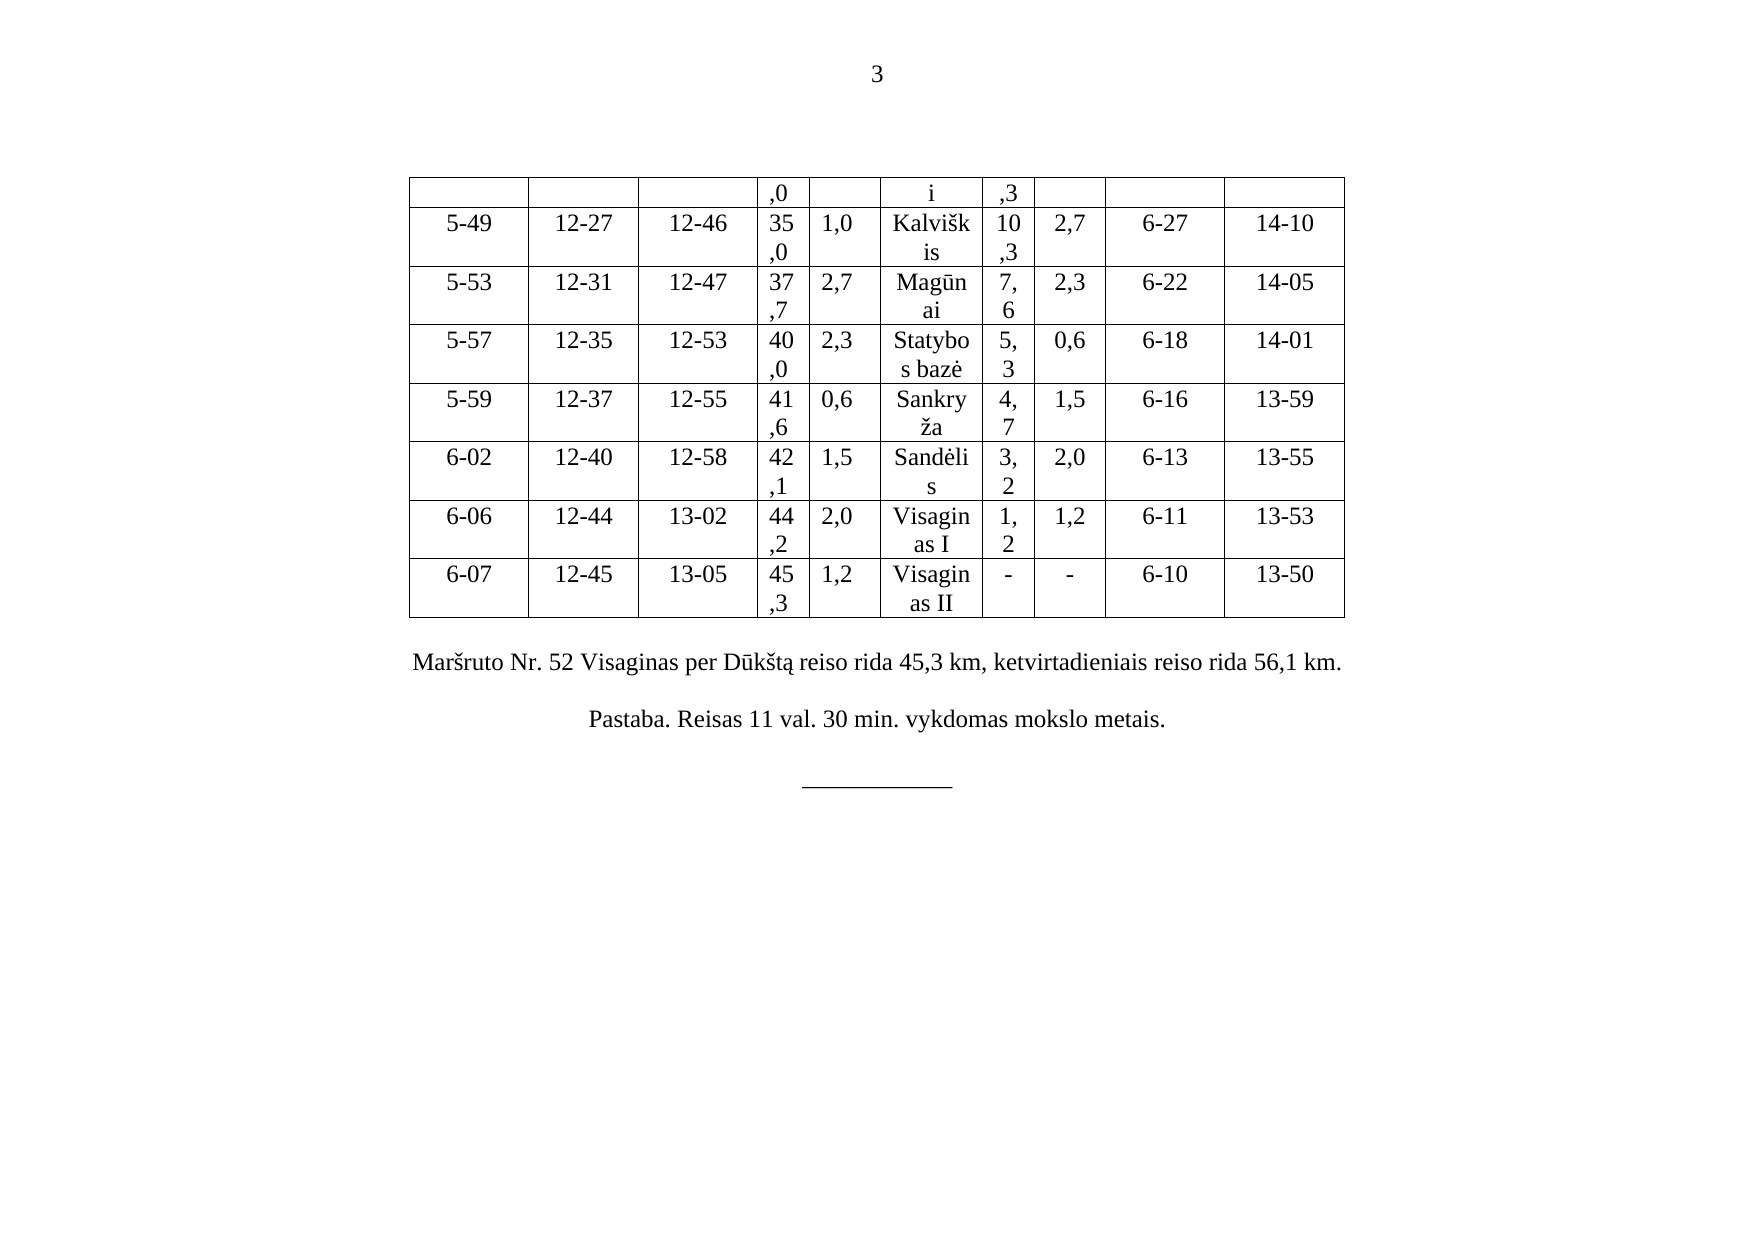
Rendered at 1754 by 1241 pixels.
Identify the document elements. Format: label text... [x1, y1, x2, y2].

table_cell 5-59 [410, 384, 528, 441]
text Maršruto Nr. 52 Visaginas per Dūkštą reiso rida 45,3 km, ketvirtadieniais reiso rida 56,1 km. [118, 647, 1636, 675]
table_cell 6-13 [1106, 442, 1224, 500]
table_cell Visaginas I [881, 501, 982, 558]
table_cell 12-53 [639, 325, 757, 383]
table_cell 42,1 [758, 442, 809, 500]
table_cell ,3 [983, 178, 1034, 207]
table_cell 37,7 [758, 267, 809, 324]
table_cell Sandėlis [881, 442, 982, 500]
table_cell 6-27 [1106, 208, 1224, 266]
table_cell 13-05 [639, 559, 757, 617]
table_cell [410, 178, 528, 207]
table_cell 6-07 [410, 559, 528, 617]
table_cell ,0 [758, 178, 809, 207]
table_cell Statybos bazė [881, 325, 982, 383]
table_cell [810, 178, 880, 207]
table_cell 6-02 [410, 442, 528, 500]
table_cell 6-11 [1106, 501, 1224, 558]
table_cell 12-46 [639, 208, 757, 266]
table_cell [1225, 178, 1344, 207]
table_cell 12-55 [639, 384, 757, 441]
table_cell 6-18 [1106, 325, 1224, 383]
table_cell 1,5 [810, 442, 880, 500]
table_cell 5-53 [410, 267, 528, 324]
table_cell 6-22 [1106, 267, 1224, 324]
table_cell 2,0 [810, 501, 880, 558]
text ____________ [118, 762, 1636, 790]
table_cell Sankryža [881, 384, 982, 441]
table_cell 1,2 [810, 559, 880, 617]
table_cell 12-47 [639, 267, 757, 324]
table_cell 12-35 [529, 325, 638, 383]
table_cell 13-02 [639, 501, 757, 558]
table_cell 13-53 [1225, 501, 1344, 558]
table_cell 3,2 [983, 442, 1034, 500]
table_cell Kalviškis [881, 208, 982, 266]
table_cell - [1035, 559, 1105, 617]
table_cell 13-55 [1225, 442, 1344, 500]
table_cell 10,3 [983, 208, 1034, 266]
table_cell 6-06 [410, 501, 528, 558]
table_cell 0,6 [810, 384, 880, 441]
table_cell - [983, 559, 1034, 617]
table_cell [1106, 178, 1224, 207]
table_cell 1,0 [810, 208, 880, 266]
table_cell 1,2 [983, 501, 1034, 558]
table_cell 7,6 [983, 267, 1034, 324]
table_cell 1,2 [1035, 501, 1105, 558]
table_cell 6-16 [1106, 384, 1224, 441]
table_cell 14-05 [1225, 267, 1344, 324]
table_cell Visaginas II [881, 559, 982, 617]
table_cell 5-57 [410, 325, 528, 383]
table_cell 12-31 [529, 267, 638, 324]
table_cell 6-10 [1106, 559, 1224, 617]
table_cell 12-45 [529, 559, 638, 617]
table_cell [529, 178, 638, 207]
table_cell 2,3 [810, 325, 880, 383]
table_cell i [881, 178, 982, 207]
table_cell 5,3 [983, 325, 1034, 383]
table_cell 45,3 [758, 559, 809, 617]
table_cell 2,3 [1035, 267, 1105, 324]
table_cell 13-59 [1225, 384, 1344, 441]
table_cell Magūnai [881, 267, 982, 324]
table_cell 13-50 [1225, 559, 1344, 617]
table_cell 12-44 [529, 501, 638, 558]
table_cell 12-37 [529, 384, 638, 441]
table_cell 12-40 [529, 442, 638, 500]
table_cell 44,2 [758, 501, 809, 558]
table_cell 2,7 [1035, 208, 1105, 266]
table_cell 2,0 [1035, 442, 1105, 500]
table_cell 4,7 [983, 384, 1034, 441]
table_cell [639, 178, 757, 207]
text Pastaba. Reisas 11 val. 30 min. vykdomas mokslo metais. [118, 704, 1636, 733]
table_cell 35,0 [758, 208, 809, 266]
table_cell 40,0 [758, 325, 809, 383]
table_cell 14-10 [1225, 208, 1344, 266]
table_cell [1035, 178, 1105, 207]
table_cell 14-01 [1225, 325, 1344, 383]
table_cell 5-49 [410, 208, 528, 266]
table_cell 12-27 [529, 208, 638, 266]
table_cell 0,6 [1035, 325, 1105, 383]
table_cell 1,5 [1035, 384, 1105, 441]
table_cell 41,6 [758, 384, 809, 441]
table_cell 2,7 [810, 267, 880, 324]
table_cell 12-58 [639, 442, 757, 500]
